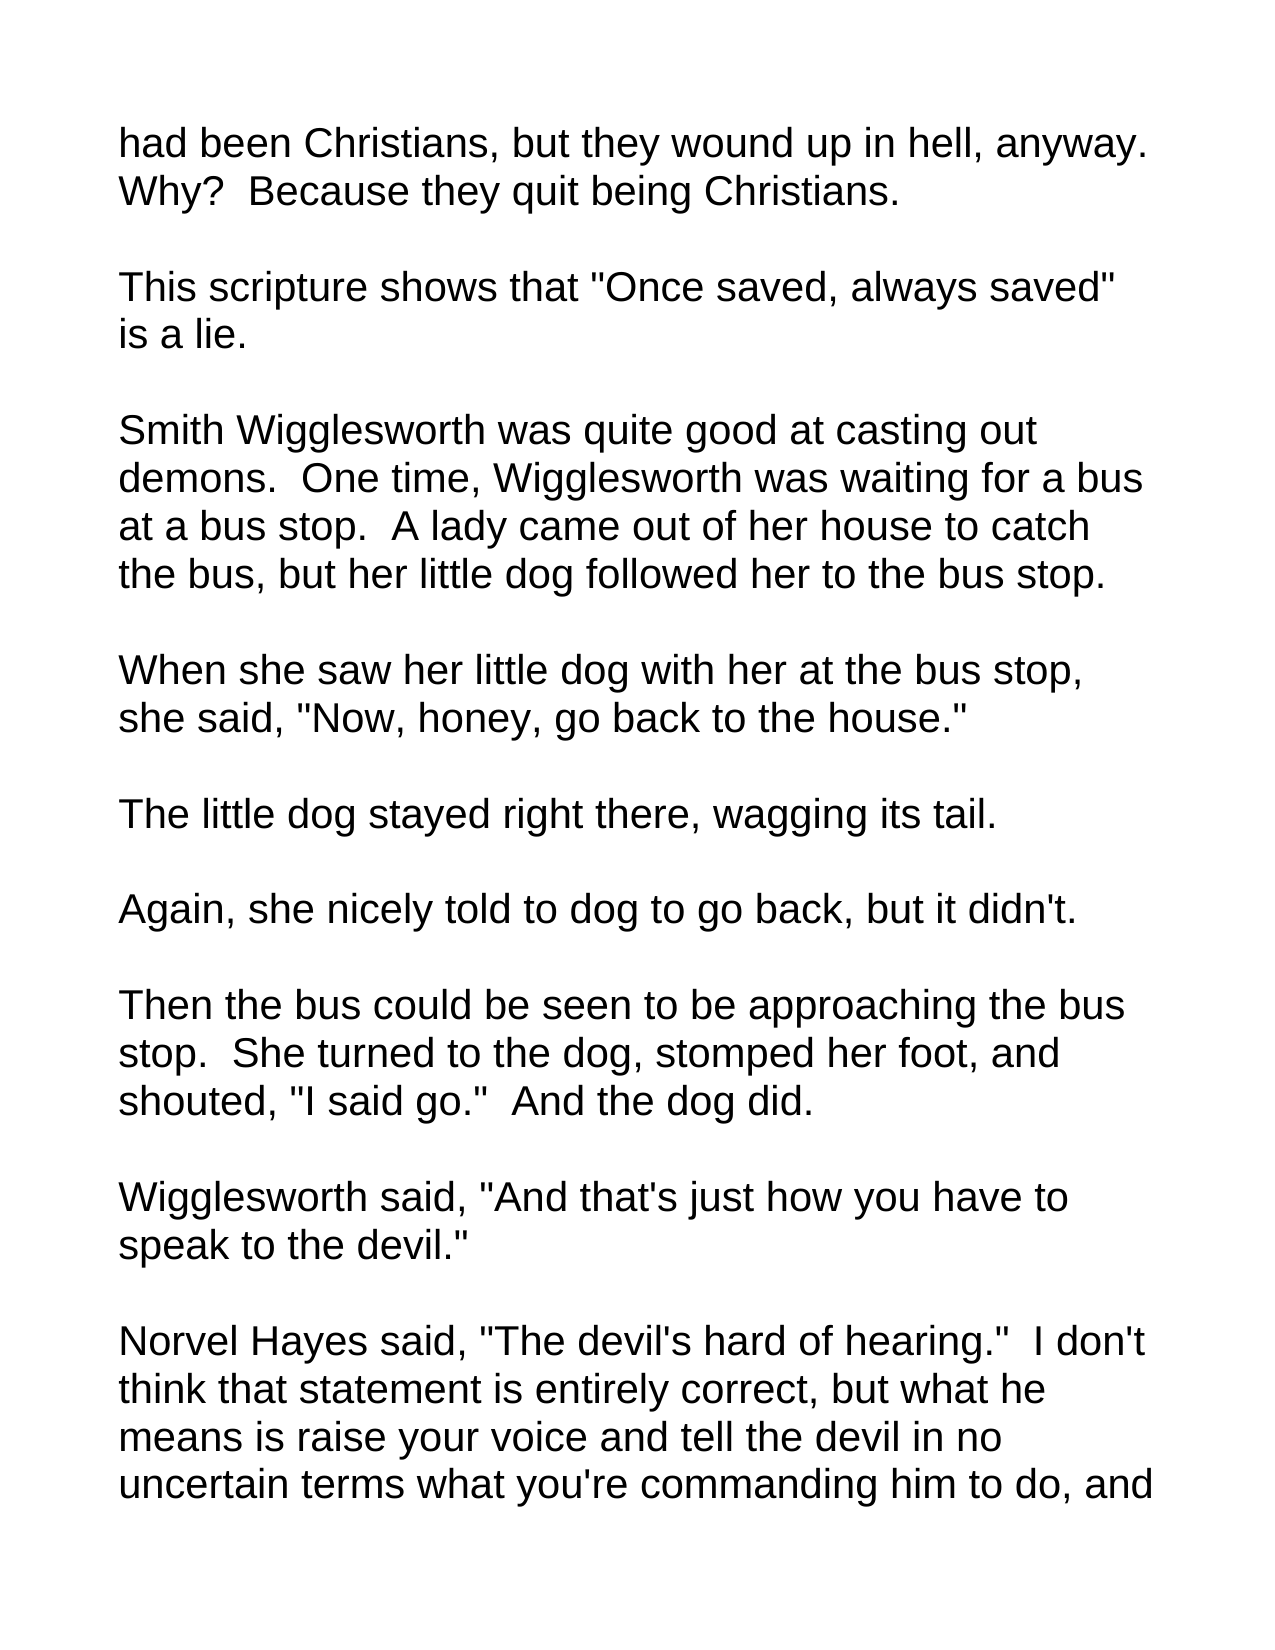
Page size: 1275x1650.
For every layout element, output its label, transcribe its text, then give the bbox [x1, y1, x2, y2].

text Again, she nicely told to dog to go back, but it didn't. [118, 885, 1157, 933]
text had been Christians, but they wound up in hell, anyway. Why? Because they quit being Christians. [118, 118, 1157, 214]
text This scripture shows that "Once saved, always saved" is a lie. [118, 262, 1157, 358]
text Norvel Hayes said, "The devil's hard of hearing." I don't think that statement is entirely correct, but what he means is raise your voice and tell the devil in no uncertain terms what you're commanding him to do, and [118, 1316, 1157, 1508]
text The little dog stayed right there, wagging its tail. [118, 789, 1157, 837]
text Smith Wigglesworth was quite good at casting out demons. One time, Wigglesworth was waiting for a bus at a bus stop. A lady came out of her house to catch the bus, but her little dog followed her to the bus stop. [118, 406, 1157, 597]
text When she saw her little dog with her at the bus stop, she said, "Now, honey, go back to the house." [118, 645, 1157, 741]
text Wigglesworth said, "And that's just how you have to speak to the devil." [118, 1172, 1157, 1268]
text Then the bus could be seen to be approaching the bus stop. She turned to the dog, stomped her foot, and shouted, "I said go." And the dog did. [118, 981, 1157, 1124]
